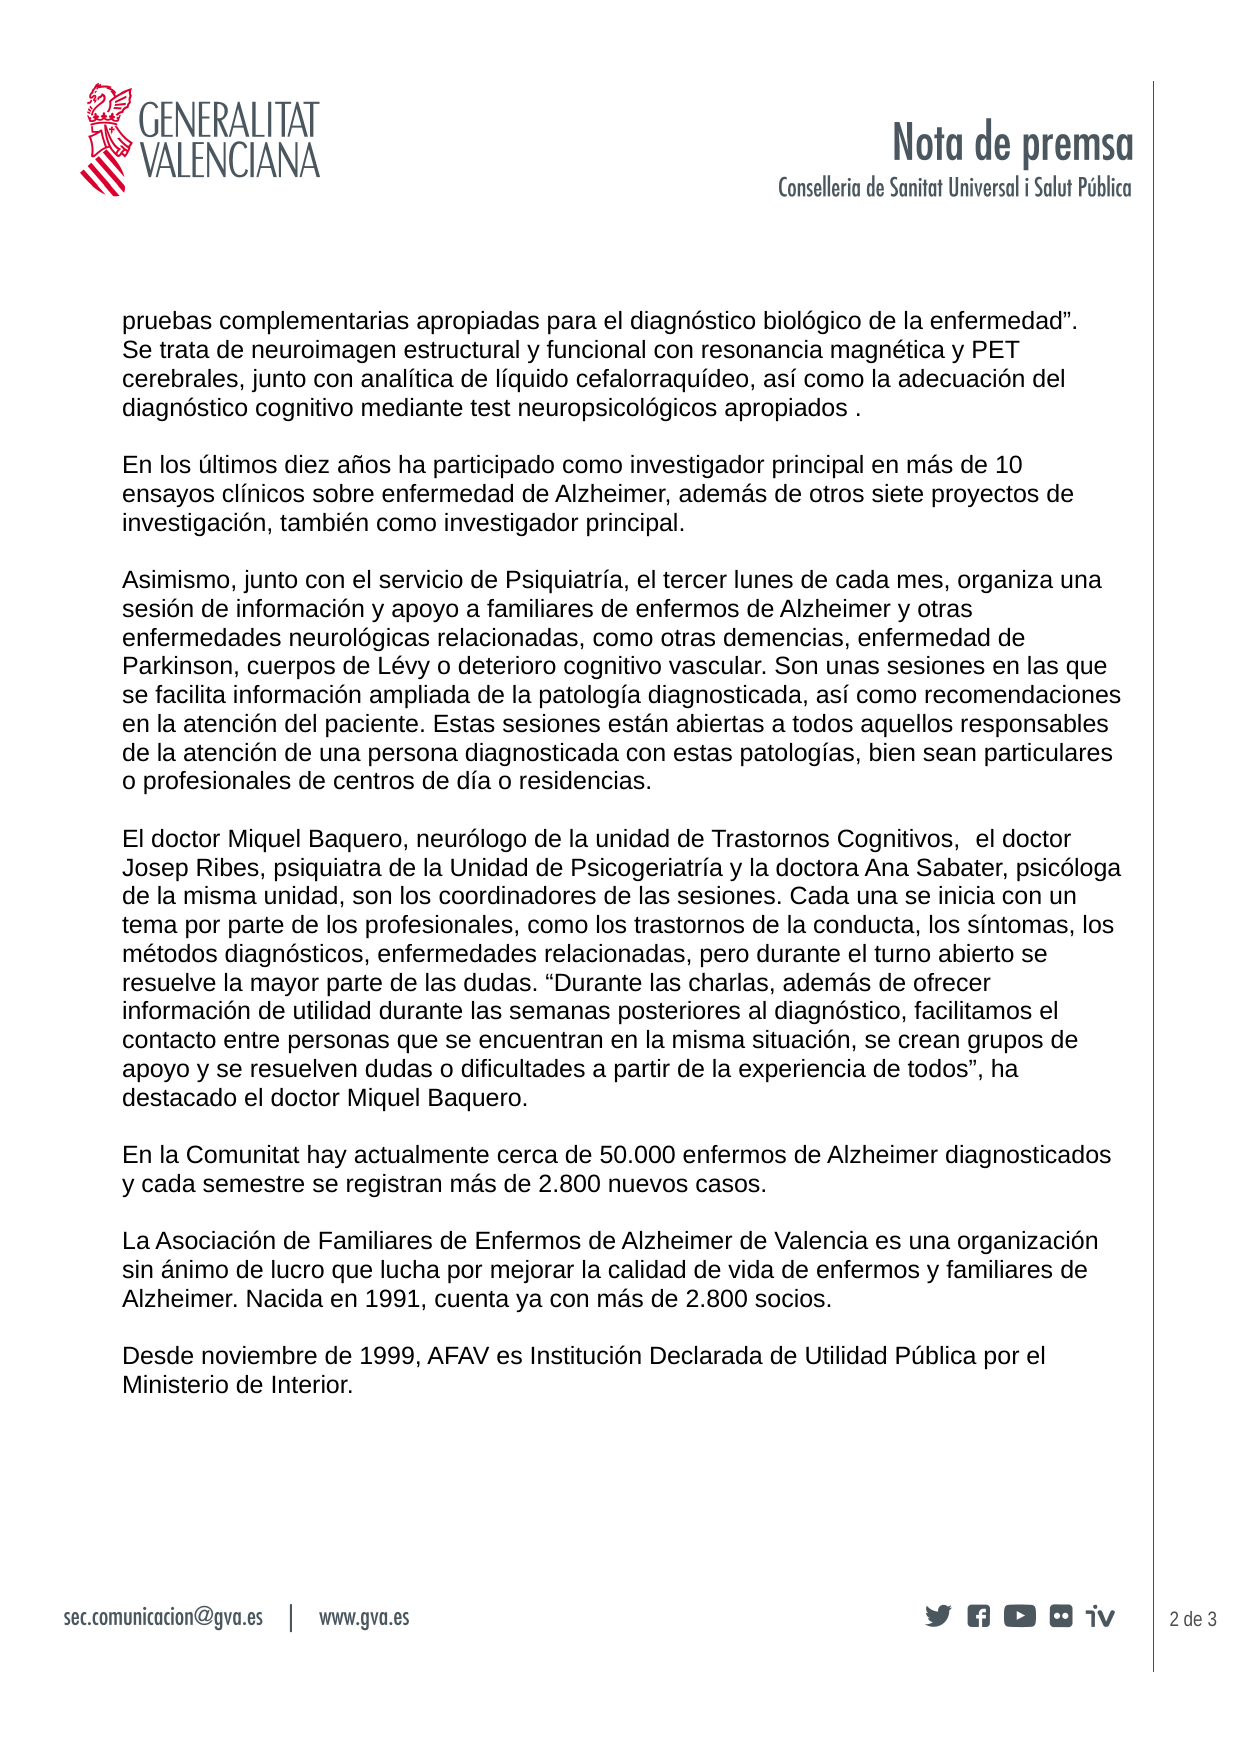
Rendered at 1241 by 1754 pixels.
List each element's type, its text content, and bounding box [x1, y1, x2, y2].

picture [0, 1582, 1241, 1754]
text La Asociación de Familiares de Enfermos de Alzheimer de Valencia es una organización sin ánimo de lucro que lucha por mejorar la calidad de vida de enfermos y familiares de Alzheimer. Nacida en 1991, cuenta ya con más de 2.800 socios. [122, 1226, 1123, 1312]
text Asimismo, junto con el servicio de Psiquiatría, el tercer lunes de cada mes, organiza una sesión de información y apoyo a familiares de enfermos de Alzheimer y otras enfermedades neurológicas relacionadas, como otras demencias, enfermedad de Parkinson, cuerpos de Lévy o deterioro cognitivo vascular. Son unas sesiones en las que se facilita información ampliada de la patología diagnosticada, así como recomendaciones en la atención del paciente. Estas sesiones están abiertas a todos aquellos responsables de la atención de una persona diagnosticada con estas patologías, bien sean particulares o profesionales de centros de día o residencias. [122, 565, 1123, 795]
text En los últimos diez años ha participado como investigador principal en más de 10 ensayos clínicos sobre enfermedad de Alzheimer, además de otros siete proyectos de investigación, también como investigador principal. [122, 450, 1123, 536]
picture [0, 0, 1241, 278]
text El doctor Miquel Baquero, neurólogo de la unidad de Trastornos Cognitivos, el doctor Josep Ribes, psiquiatra de la Unidad de Psicogeriatría y la doctora Ana Sabater, psicóloga de la misma unidad, son los coordinadores de las sesiones. Cada una se inicia con un tema por parte de los profesionales, como los trastornos de la conducta, los síntomas, los métodos diagnósticos, enfermedades relacionadas, pero durante el turno abierto se resuelve la mayor parte de las dudas. “Durante las charlas, además de ofrecer información de utilidad durante las semanas posteriores al diagnóstico, facilitamos el contacto entre personas que se encuentran en la misma situación, se crean grupos de apoyo y se resuelven dudas o dificultades a partir de la experiencia de todos”, ha destacado el doctor Miquel Baquero. [122, 824, 1123, 1111]
text Desde noviembre de 1999, AFAV es Institución Declarada de Utilidad Pública por el Ministerio de Interior. [122, 1341, 1123, 1399]
text En la Comunitat hay actualmente cerca de 50.000 enfermos de Alzheimer diagnosticados y cada semestre se registran más de 2.800 nuevos casos. [122, 1140, 1123, 1197]
text pruebas complementarias apropiadas para el diagnóstico biológico de la enfermedad”. Se trata de neuroimagen estructural y funcional con resonancia magnética y PET cerebrales, junto con analítica de líquido cefalorraquídeo, así como la adecuación del diagnóstico cognitivo mediante test neuropsicológicos apropiados . [122, 306, 1123, 421]
